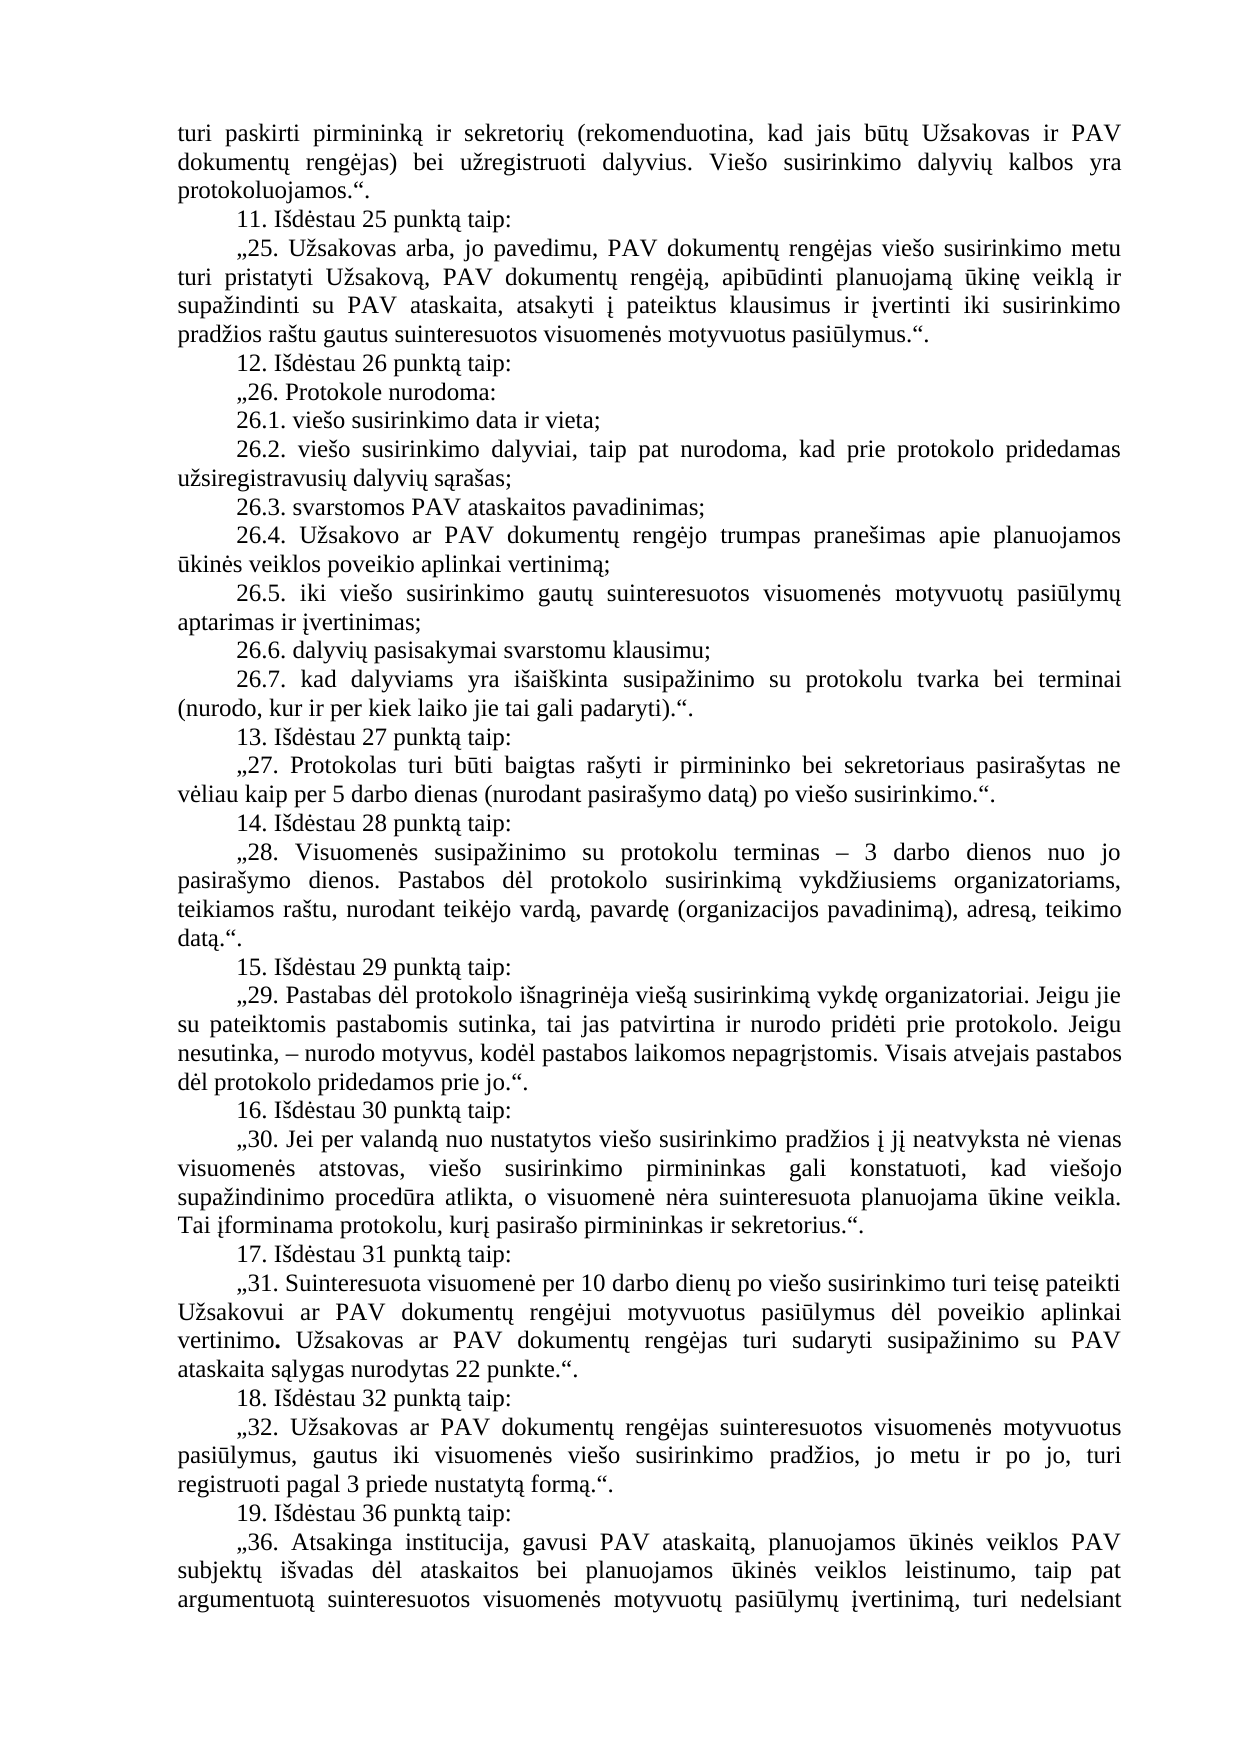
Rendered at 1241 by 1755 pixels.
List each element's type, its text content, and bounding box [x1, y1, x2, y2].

text 12. Išdėstau 26 punktą taip: [177, 348, 1122, 377]
text 26.7. kad dalyviams yra išaiškinta susipažinimo su protokolu tvarka bei terminai (nurodo, kur ir per kiek laiko jie tai gali padaryti).“. [177, 664, 1122, 722]
text „25. Užsakovas arba, jo pavedimu, PAV dokumentų rengėjas viešo susirinkimo metu turi pristatyti Užsakovą, PAV dokumentų rengėją, apibūdinti planuojamą ūkinę veiklą ir supažindinti su PAV ataskaita, atsakyti į pateiktus klausimus ir įvertinti iki susirinkimo pradžios raštu gautus suinteresuotos visuomenės motyvuotus pasiūlymus.“. [177, 233, 1122, 348]
text 17. Išdėstau 31 punktą taip: [177, 1239, 1122, 1268]
text 19. Išdėstau 36 punktą taip: [177, 1498, 1122, 1527]
text „29. Pastabas dėl protokolo išnagrinėja viešą susirinkimą vykdę organizatoriai. Jeigu jie su pateiktomis pastabomis sutinka, tai jas patvirtina ir nurodo pridėti prie protokolo. Jeigu nesutinka, – nurodo motyvus, kodėl pastabos laikomos nepagrįstomis. Visais atvejais pastabos dėl protokolo pridedamos prie jo.“. [177, 981, 1122, 1096]
text 16. Išdėstau 30 punktą taip: [177, 1096, 1122, 1124]
text „26. Protokole nurodoma: [177, 377, 1122, 406]
text 26.5. iki viešo susirinkimo gautų suinteresuotos visuomenės motyvuotų pasiūlymų aptarimas ir įvertinimas; [177, 578, 1122, 636]
text 13. Išdėstau 27 punktą taip: [177, 722, 1122, 751]
text „31. Suinteresuota visuomenė per 10 darbo dienų po viešo susirinkimo turi teisę pateikti Užsakovui ar PAV dokumentų rengėjui motyvuotus pasiūlymus dėl poveikio aplinkai vertinimo. Užsakovas ar PAV dokumentų rengėjas turi sudaryti susipažinimo su PAV ataskaita sąlygas nurodytas 22 punkte.“. [177, 1268, 1122, 1383]
text 26.6. dalyvių pasisakymai svarstomu klausimu; [177, 636, 1122, 664]
text 14. Išdėstau 28 punktą taip: [177, 808, 1122, 837]
text „32. Užsakovas ar PAV dokumentų rengėjas suinteresuotos visuomenės motyvuotus pasiūlymus, gautus iki visuomenės viešo susirinkimo pradžios, jo metu ir po jo, turi registruoti pagal 3 priede nustatytą formą.“. [177, 1412, 1122, 1498]
text „30. Jei per valandą nuo nustatytos viešo susirinkimo pradžios į jį neatvyksta nė vienas visuomenės atstovas, viešo susirinkimo pirmininkas gali konstatuoti, kad viešojo supažindinimo procedūra atlikta, o visuomenė nėra suinteresuota planuojama ūkine veikla. Tai įforminama protokolu, kurį pasirašo pirmininkas ir sekretorius.“. [177, 1124, 1122, 1239]
text 26.3. svarstomos PAV ataskaitos pavadinimas; [177, 492, 1122, 521]
text 18. Išdėstau 32 punktą taip: [177, 1383, 1122, 1412]
text „28. Visuomenės susipažinimo su protokolu terminas – 3 darbo dienos nuo jo pasirašymo dienos. Pastabos dėl protokolo susirinkimą vykdžiusiems organizatoriams, teikiamos raštu, nurodant teikėjo vardą, pavardę (organizacijos pavadinimą), adresą, teikimo datą.“. [177, 837, 1122, 952]
text 26.1. viešo susirinkimo data ir vieta; [177, 406, 1122, 434]
text 11. Išdėstau 25 punktą taip: [177, 204, 1122, 233]
text 26.4. Užsakovo ar PAV dokumentų rengėjo trumpas pranešimas apie planuojamos ūkinės veiklos poveikio aplinkai vertinimą; [177, 521, 1122, 578]
text 26.2. viešo susirinkimo dalyviai, taip pat nurodoma, kad prie protokolo pridedamas užsiregistravusių dalyvių sąrašas; [177, 434, 1122, 492]
text „36. Atsakinga institucija, gavusi PAV ataskaitą, planuojamos ūkinės veiklos PAV subjektų išvadas dėl ataskaitos bei planuojamos ūkinės veiklos leistinumo, taip pat argumentuotą suinteresuotos visuomenės motyvuotų pasiūlymų įvertinimą, turi nedelsiant [177, 1527, 1122, 1613]
text „27. Protokolas turi būti baigtas rašyti ir pirmininko bei sekretoriaus pasirašytas ne vėliau kaip per 5 darbo dienas (nurodant pasirašymo datą) po viešo susirinkimo.“. [177, 751, 1122, 808]
text 15. Išdėstau 29 punktą taip: [177, 952, 1122, 981]
text turi paskirti pirmininką ir sekretorių (rekomenduotina, kad jais būtų Užsakovas ir PAV dokumentų rengėjas) bei užregistruoti dalyvius. Viešo susirinkimo dalyvių kalbos yra protokoluojamos.“. [177, 118, 1122, 204]
